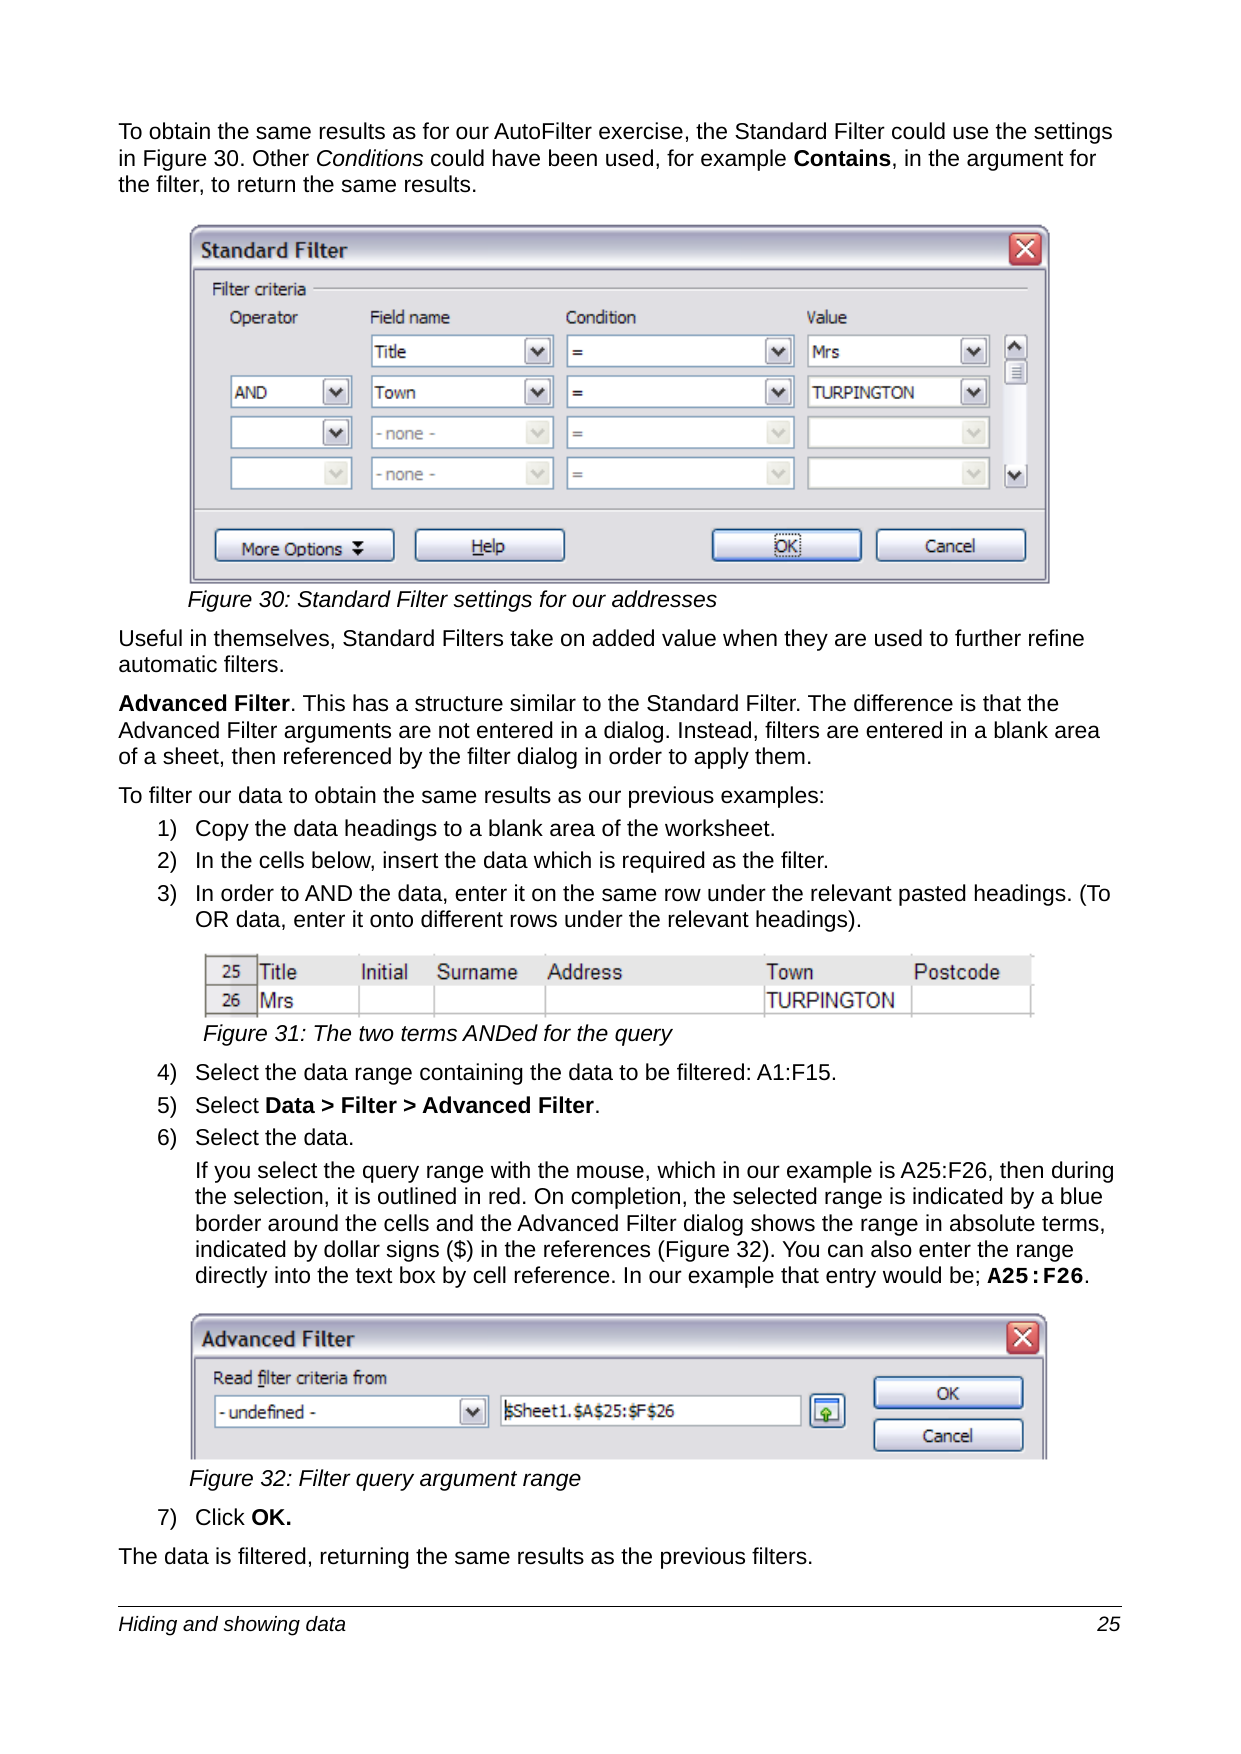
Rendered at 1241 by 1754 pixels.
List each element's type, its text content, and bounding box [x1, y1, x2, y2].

text Figure 32: Filter query argument range [189, 1466, 1051, 1492]
list Select Data > Filter > Advanced Filter. [177, 1092, 1122, 1118]
text Advanced Filter. This has a structure similar to the Standard Filter. The difference is that the Advanced Filter arguments are not entered in a dialog. Instead, filters are entered in a blank area of a sheet, then referenced by the filter dialog in order to apply them. [118, 690, 1122, 769]
text To obtain the same results as for our AutoFilter exercise, the Standard Filter could use the settings in Figure 30. Other Conditions could have been used, for example Contains, in the argument for the filter, to return the same results. [118, 118, 1122, 197]
list In order to AND the data, enter it on the same row under the relevant pasted headings. (To OR data, enter it onto different rows under the relevant headings). [177, 880, 1122, 933]
text Figure 30: Standard Filter settings for our addresses [187, 587, 1053, 613]
list If you select the query range with the mouse, which in our example is A25:F26, then during the selection, it is outlined in red. On completion, the selected range is indicated by a blue border around the cells and the Advanced Filter dialog shows the range in absolute terms, indicated by dollar signs ($) in the references (Figure 32). You can also enter the range directly into the text box by cell reference. In our example that entry would be; A25:F26. [195, 1157, 1122, 1291]
text Figure 31: The two terms ANDed for the query [203, 1021, 1037, 1046]
text Useful in themselves, Standard Filters take on added value when they are used to further refine automatic filters. [118, 625, 1122, 678]
list Select the data. [177, 1124, 1122, 1151]
list Copy the data headings to a blank area of the worksheet. [177, 815, 1122, 841]
text The data is filtered, returning the same results as the previous filters. [118, 1543, 1122, 1569]
list In the cells below, insert the data which is required as the filter. [177, 847, 1122, 874]
list To filter our data to obtain the same results as our previous examples: [118, 782, 1122, 808]
list Click OK. [177, 1504, 1122, 1530]
picture [202, 951, 1038, 1021]
picture [187, 222, 1053, 587]
list Select the data range containing the data to be filtered: A1:F15. [177, 1059, 1122, 1085]
picture [188, 1309, 1052, 1466]
